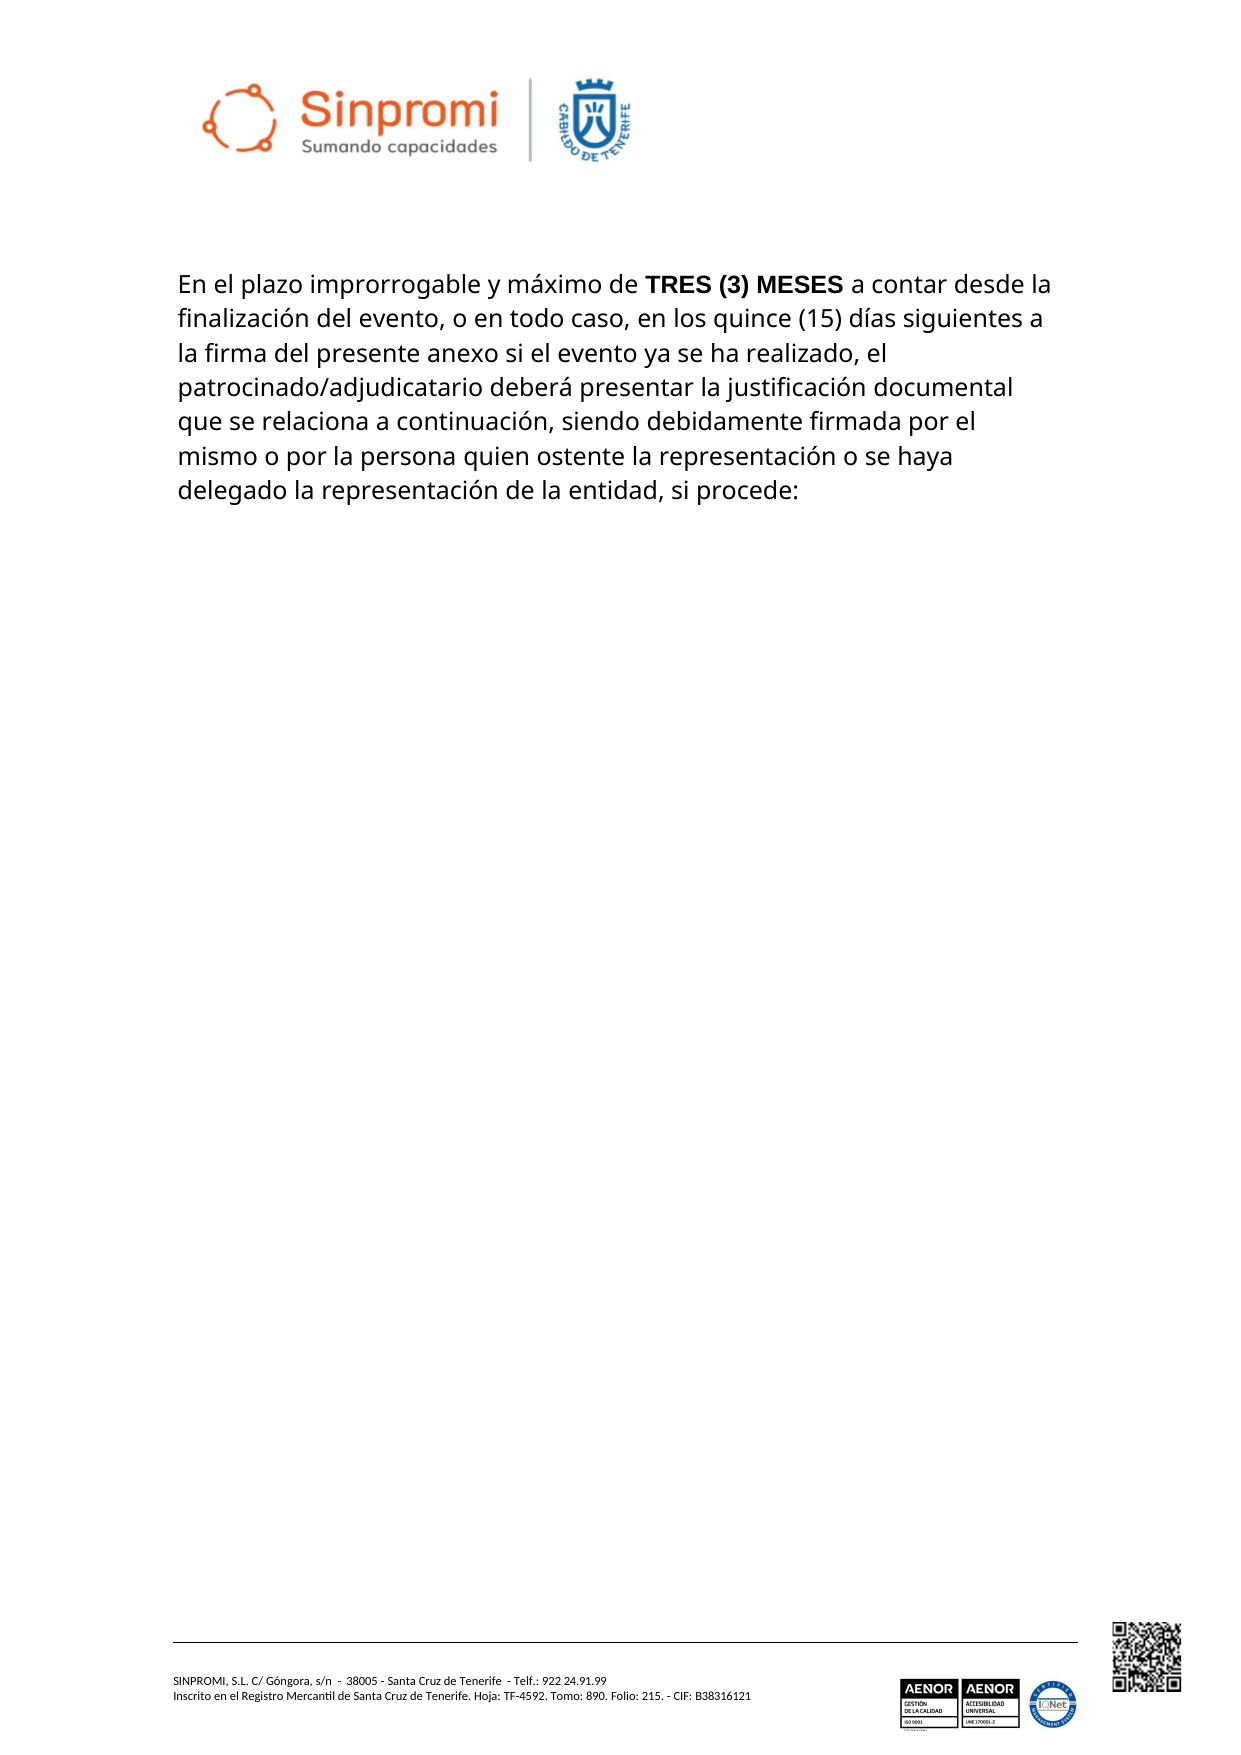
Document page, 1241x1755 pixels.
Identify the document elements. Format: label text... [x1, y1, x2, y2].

text En el plazo improrrogable y máximo de TRES (3) MESES a contar desde la finalización del evento, o en todo caso, en los quince (15) días siguientes a la firma del presente anexo si el evento ya se ha realizado, el patrocinado/adjudicatario deberá presentar la justificación documental que se relaciona a continuación, siendo debidamente firmada por el mismo o por la persona quien ostente la representación o se haya delegado la representación de la entidad, si procede: [177, 267, 1063, 507]
